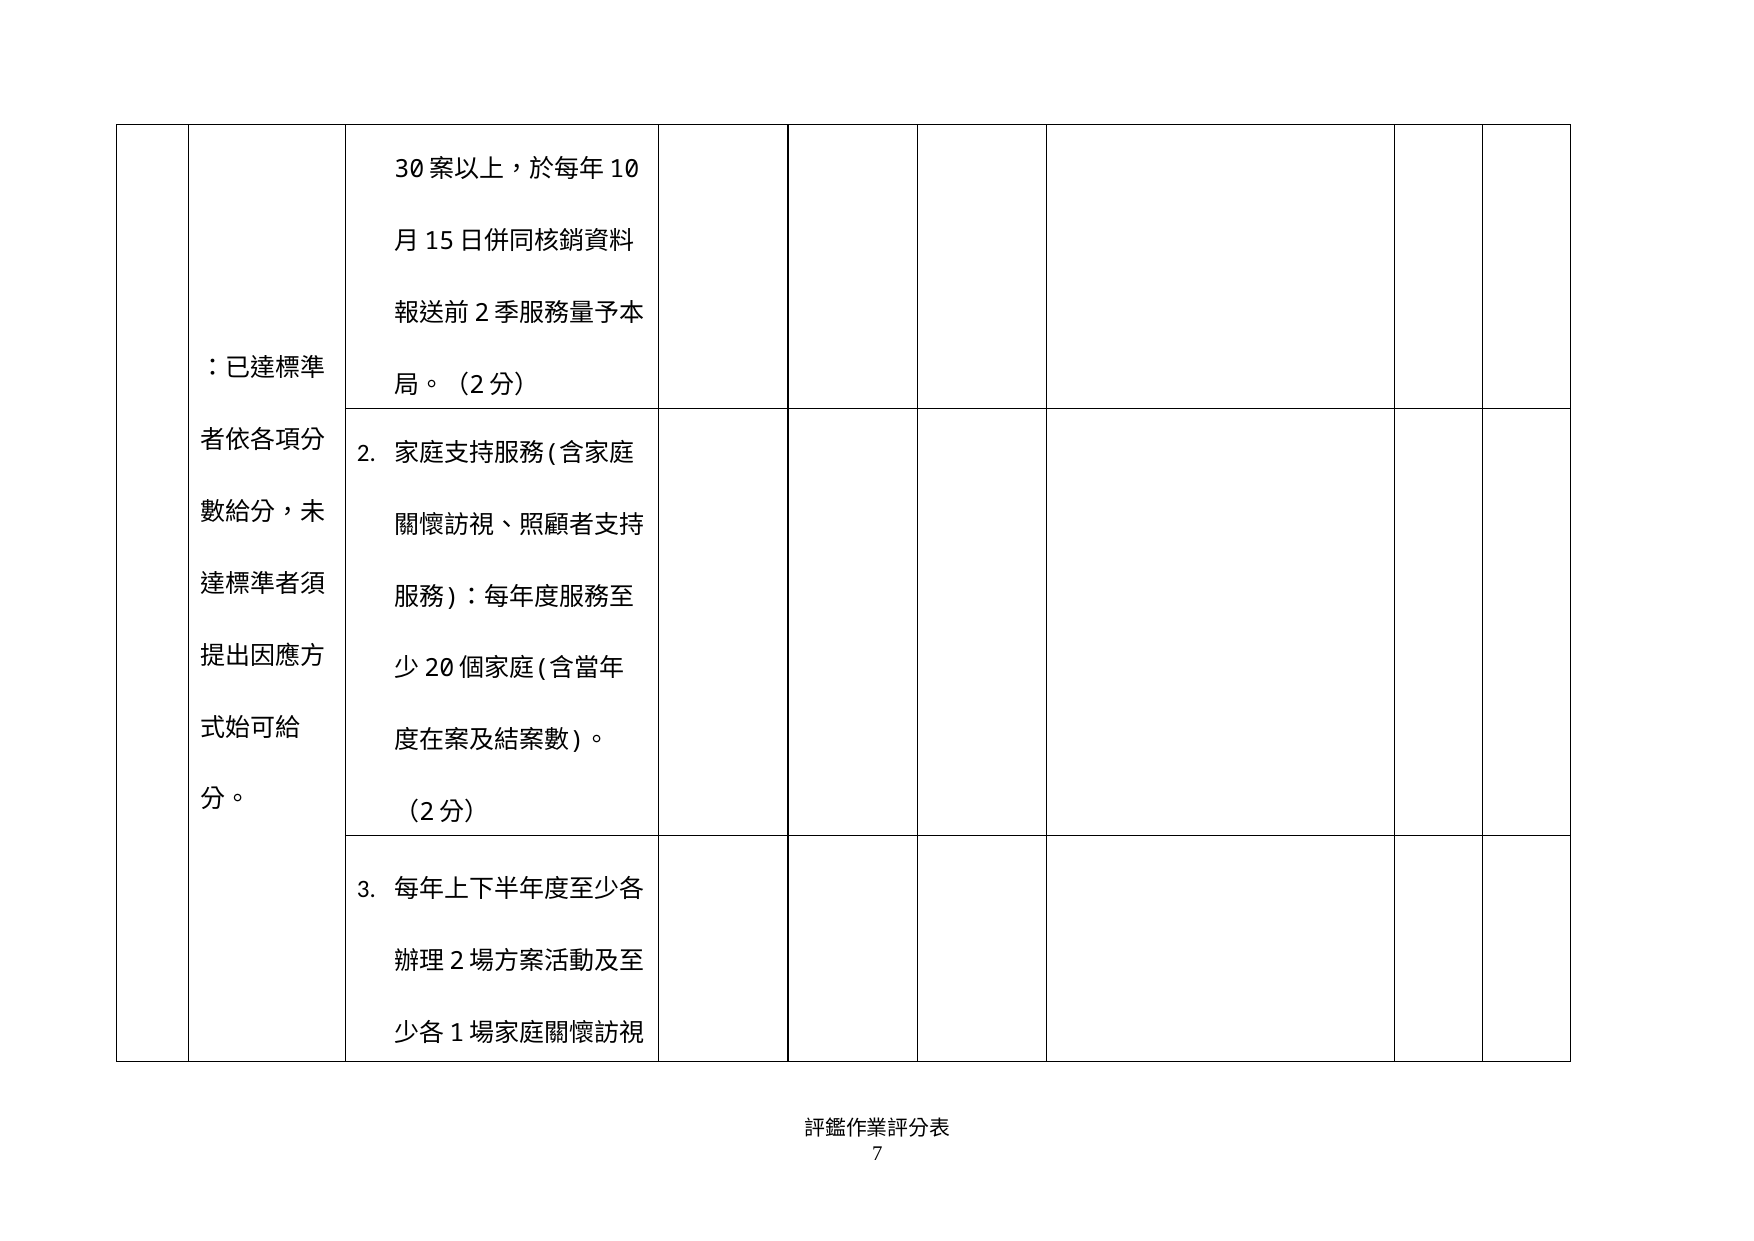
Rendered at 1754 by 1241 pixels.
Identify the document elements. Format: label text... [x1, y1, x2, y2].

table_cell [1483, 836, 1570, 1061]
table_cell [918, 836, 1046, 1061]
table_cell [1395, 125, 1482, 408]
table_cell [789, 836, 917, 1061]
table_cell [1047, 125, 1394, 408]
table_cell 30案以上，於每年10月15日併同核銷資料報送前2季服務量予本局。（2分） [346, 125, 658, 408]
table_cell 每年上下半年度至少各辦理2場方案活動及至少各1場家庭關懷訪視 [346, 836, 658, 1061]
table_cell [659, 836, 787, 1061]
table_cell [1483, 409, 1570, 835]
table_cell [117, 125, 188, 1061]
table_cell 家庭支持服務(含家庭關懷訪視、照顧者支持服務)：每年度服務至少20個家庭(含當年度在案及結案數)。（2分） [346, 409, 658, 835]
table_cell [1047, 409, 1394, 835]
table_cell ：已達標準者依各項分數給分，未達標準者須提出因應方式始可給分。 [189, 125, 345, 1061]
table_cell [659, 125, 787, 408]
table_cell [1395, 409, 1482, 835]
table_cell [659, 409, 787, 835]
table_cell [918, 409, 1046, 835]
table_cell [1483, 125, 1570, 408]
table_cell [1395, 836, 1482, 1061]
table_cell [1047, 836, 1394, 1061]
table_cell [789, 409, 917, 835]
table_cell [918, 125, 1046, 408]
table_cell [789, 125, 917, 408]
